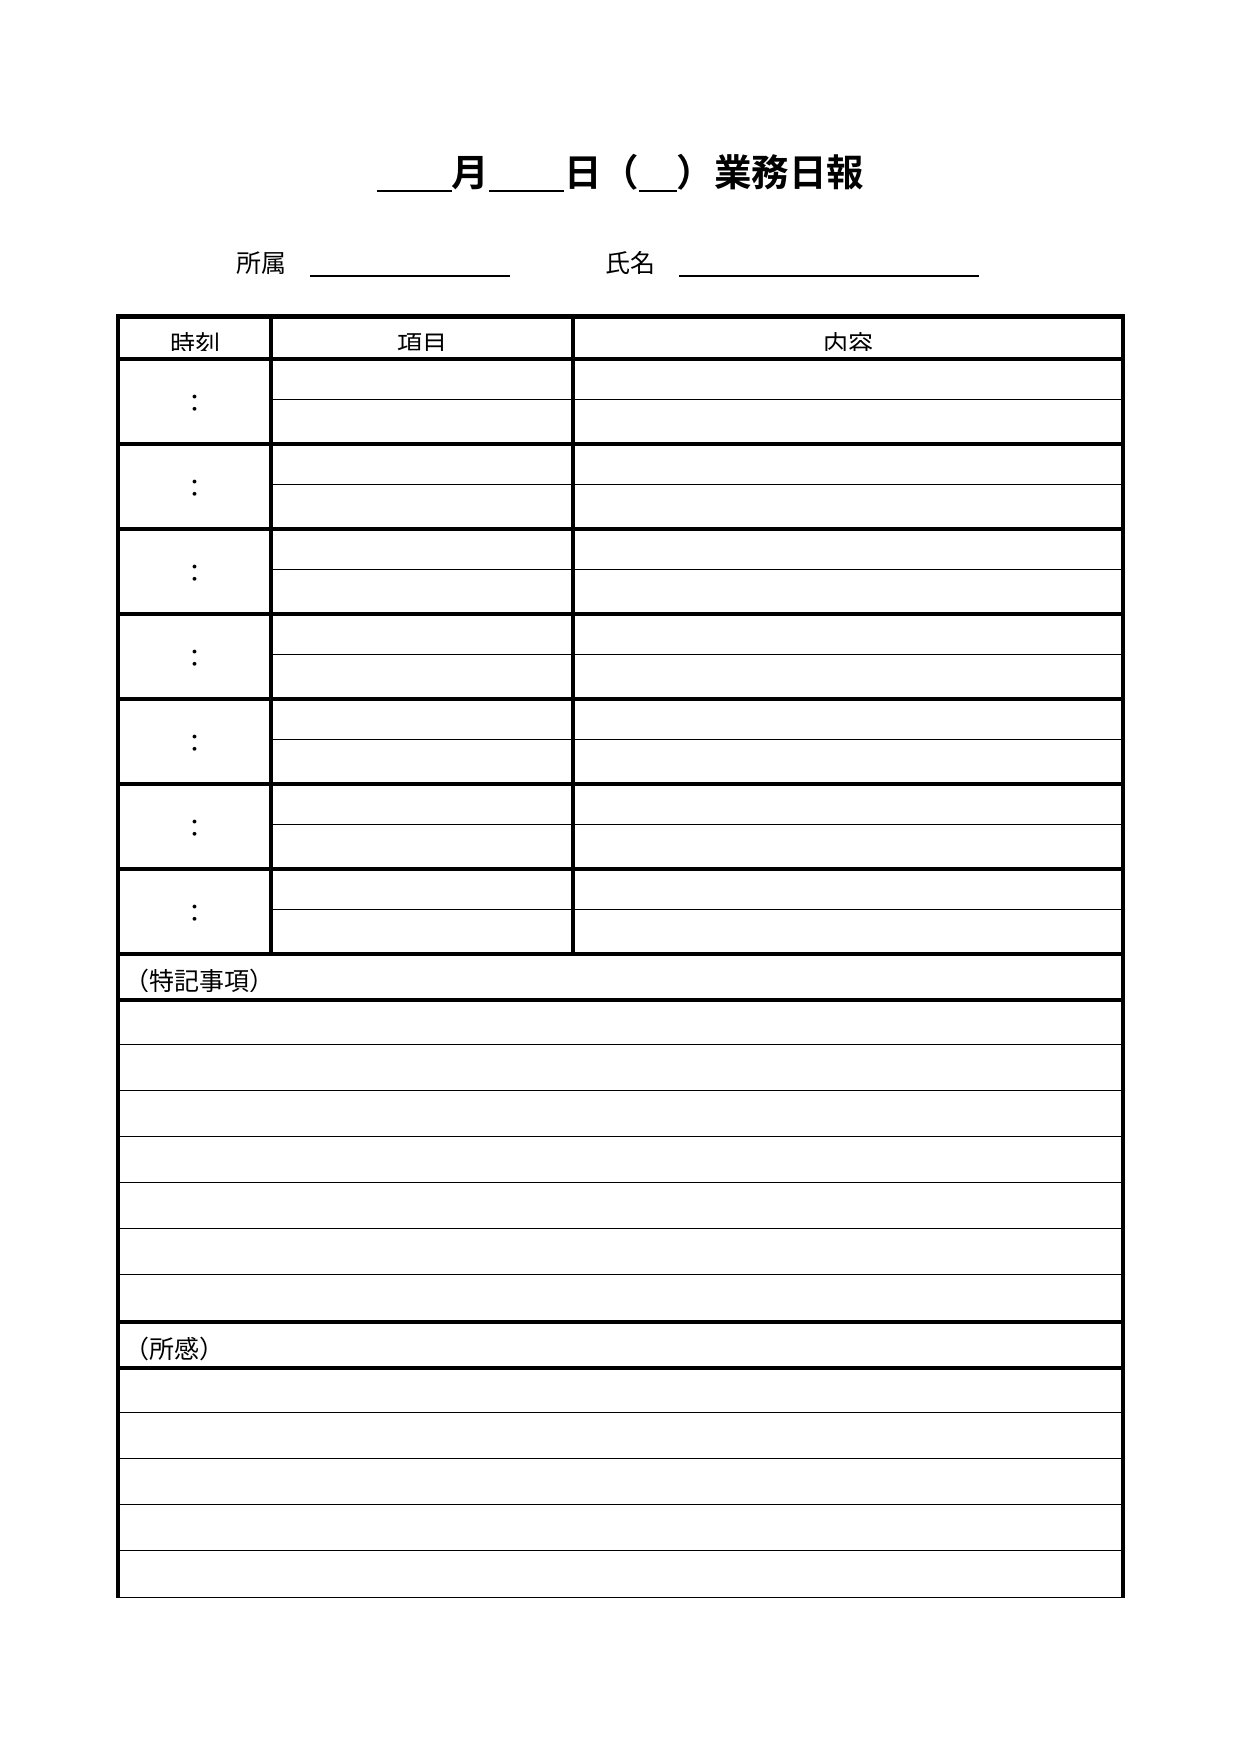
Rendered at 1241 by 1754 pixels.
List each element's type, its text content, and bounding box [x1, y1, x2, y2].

table_cell [575, 701, 1121, 739]
table_cell [575, 531, 1121, 569]
table_cell [120, 1137, 1121, 1182]
table_cell [120, 1229, 1121, 1274]
table_cell [120, 1183, 1121, 1228]
table_header 時刻 [120, 319, 269, 357]
table_cell [273, 531, 571, 569]
table_cell [273, 655, 571, 697]
table_cell [575, 910, 1121, 952]
table_cell [273, 485, 571, 527]
table_cell [120, 1275, 1121, 1320]
table_header 内容 [575, 319, 1121, 357]
table_cell [120, 1091, 1121, 1136]
table_cell ： [120, 531, 269, 612]
table_cell ： [120, 701, 269, 782]
table_cell [575, 871, 1121, 909]
table_cell [120, 1551, 1121, 1596]
table_cell [120, 1413, 1121, 1458]
table_cell [273, 616, 571, 654]
table_cell [575, 786, 1121, 824]
table_cell ： [120, 786, 269, 867]
table_cell [575, 655, 1121, 697]
table_cell [273, 701, 571, 739]
table_cell [575, 825, 1121, 867]
table_cell [120, 1002, 1121, 1044]
table_cell [273, 400, 571, 442]
table_cell [120, 1370, 1121, 1412]
table_cell ： [120, 361, 269, 442]
table_header 項目 [273, 319, 571, 357]
table_cell [120, 1459, 1121, 1504]
table_cell ： [120, 616, 269, 697]
table_cell [273, 740, 571, 782]
table_cell [273, 446, 571, 484]
table_cell [575, 616, 1121, 654]
table_cell [120, 1045, 1121, 1090]
table_cell [575, 446, 1121, 484]
text 所属 氏名 [118, 244, 1122, 280]
table_cell [273, 825, 571, 867]
table_cell [273, 361, 571, 399]
table_cell [273, 786, 571, 824]
table_cell [575, 400, 1121, 442]
table_cell [575, 570, 1121, 612]
table_cell ： [120, 446, 269, 527]
title 月 日（ ）業務日報 [118, 143, 1122, 197]
table_cell （所感） [120, 1324, 1121, 1366]
table_cell [273, 910, 571, 952]
table_cell ： [120, 871, 269, 952]
table_cell [575, 740, 1121, 782]
table_cell [120, 1505, 1121, 1550]
table_cell [273, 570, 571, 612]
table_cell [575, 485, 1121, 527]
table_cell [273, 871, 571, 909]
table_cell [575, 361, 1121, 399]
table_cell （特記事項） [120, 956, 1121, 998]
